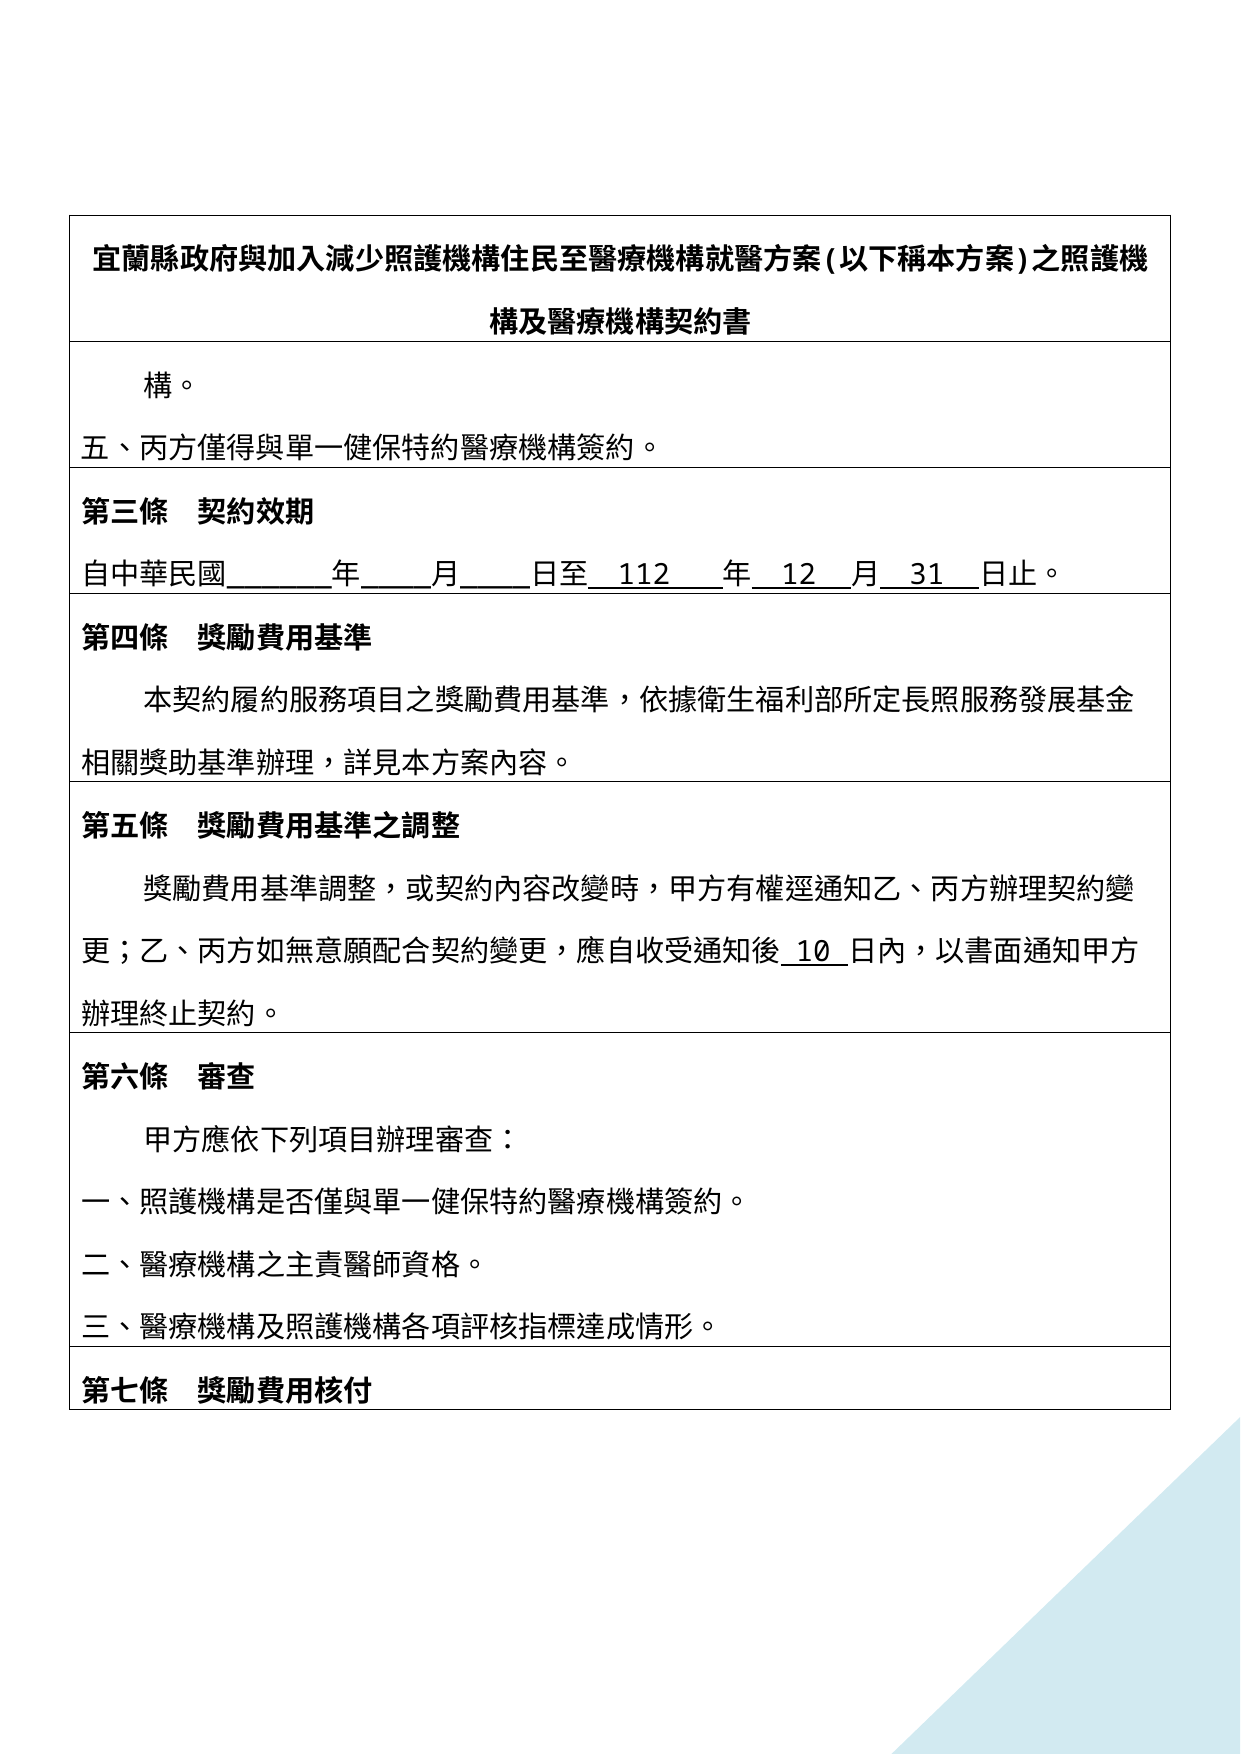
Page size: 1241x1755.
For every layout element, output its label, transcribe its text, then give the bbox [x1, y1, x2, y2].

table_header 宜蘭縣政府與加入減少照護機構住民至醫療機構就醫方案(以下稱本方案)之照護機構及醫療機構契約書 [70, 216, 1170, 341]
table_cell 第五條 獎勵費用基準之調整 獎勵費用基準調整，或契約內容改變時，甲方有權逕通知乙、丙方辦理契約變更；乙、丙方如無意願配合契約變更，應自收受通知後 10 日內，以書面通知甲方辦理終止契約。 [70, 782, 1170, 1032]
table_cell 第七條 獎勵費用核付 [70, 1347, 1170, 1409]
table_cell 第六條 審查 甲方應依下列項目辦理審查： 一、照護機構是否僅與單一健保特約醫療機構簽約。 二、醫療機構之主責醫師資格。 三、醫療機構及照護機構各項評核指標達成情形。 [70, 1033, 1170, 1346]
table_cell 第四條 獎勵費用基準 本契約履約服務項目之獎勵費用基準，依據衛生福利部所定長照服務發展基金相關獎助基準辦理，詳見本方案內容。 [70, 594, 1170, 781]
table_cell 構。 五、丙方僅得與單一健保特約醫療機構簽約。 [70, 342, 1170, 467]
table_cell 第三條 契約效期 自中華民國______年____月____日至 112 年 12 月 31 日止。 [70, 468, 1170, 593]
